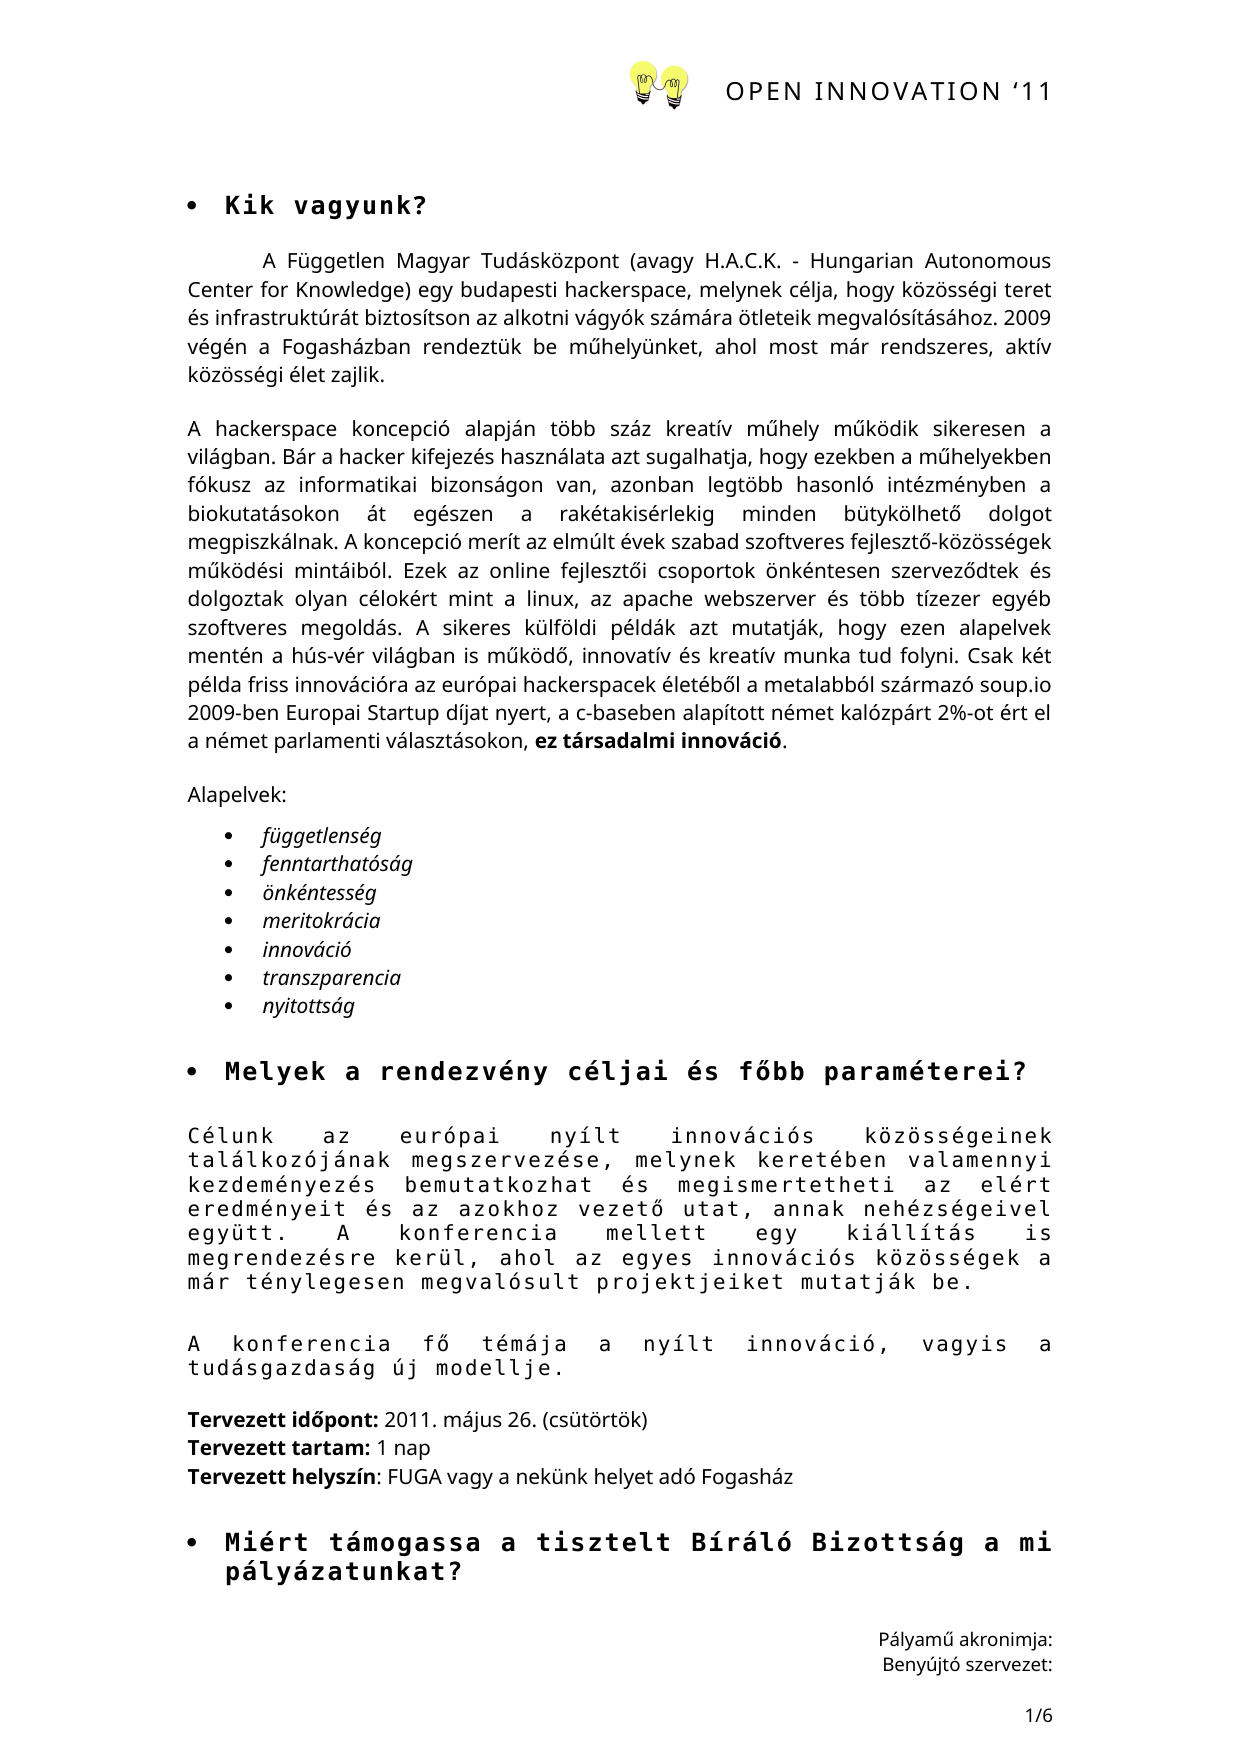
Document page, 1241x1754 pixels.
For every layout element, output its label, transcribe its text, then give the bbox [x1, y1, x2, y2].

list önkéntesség [225, 878, 1053, 906]
text Tervezett időpont: 2011. május 26. (csütörtök) [187, 1405, 1053, 1433]
list Miért támogassa a tisztelt Bíráló Bizottság a mi pályázatunkat? [187, 1528, 1053, 1586]
text Tervezett tartam: 1 nap [187, 1433, 1053, 1462]
list Melyek a rendezvény céljai és főbb paraméterei? [187, 1057, 1053, 1087]
list függetlenség [225, 821, 1053, 849]
text Alapelvek: [187, 780, 1053, 808]
list transzparencia [225, 963, 1053, 992]
list fenntarthatóság [225, 849, 1053, 878]
list meritokrácia [225, 906, 1053, 935]
text Tervezett helyszín: FUGA vagy a nekünk helyet adó Fogasház [187, 1462, 1053, 1490]
text A konferencia fő témája a nyílt innováció, vagyis a tudásgazdaság új modellje. [187, 1332, 1053, 1380]
text A Független Magyar Tudásközpont (avagy H.A.C.K. - Hungarian Autonomous Center for Knowledge) egy budapesti hackerspace, melynek célja, hogy közösségi teret és infrastruktúrát biztosítson az alkotni vágyók számára ötleteik megvalósításához. 2009 végén a Fogasházban rendeztük be műhelyünket, ahol most már rendszeres, aktív közösségi élet zajlik. [187, 247, 1053, 389]
list nyitottság [225, 992, 1053, 1020]
list Kik vagyunk? [187, 187, 1053, 222]
text Célunk az európai nyílt innovációs közösségeinek találkozójának megszervezése, melynek keretében valamennyi kezdeményezés bemutatkozhat és megismertetheti az elért eredményeit és az azokhoz vezető utat, annak nehézségeivel együtt. A konferencia mellett egy kiállítás is megrendezésre kerül, ahol az egyes innovációs közösségek a már ténylegesen megvalósult projektjeiket mutatják be. [187, 1124, 1053, 1294]
list innováció [225, 935, 1053, 963]
text A hackerspace koncepció alapján több száz kreatív műhely működik sikeresen a világban. Bár a hacker kifejezés használata azt sugalhatja, hogy ezekben a műhelyekben fókusz az informatikai bizonságon van, azonban legtöbb hasonló intézményben a biokutatásokon át egészen a rakétakisérlekig minden bütykölhető dolgot megpiszkálnak. A koncepció merít az elmúlt évek szabad szoftveres fejlesztő-közösségek működési mintáiból. Ezek az online fejlesztői csoportok önkéntesen szerveződtek és dolgoztak olyan célokért mint a linux, az apache webszerver és több tízezer egyéb szoftveres megoldás. A sikeres külföldi példák azt mutatják, hogy ezen alapelvek mentén a hús-vér világban is működő, innovatív és kreatív munka tud folyni. Csak két példa friss innovációra az európai hackerspacek életéből a metalabból származó soup.io 2009-ben Europai Startup díjat nyert, a c-baseben alapított német kalózpárt 2%-ot ért el a német parlamenti választásokon, ez társadalmi innováció. [187, 414, 1053, 755]
